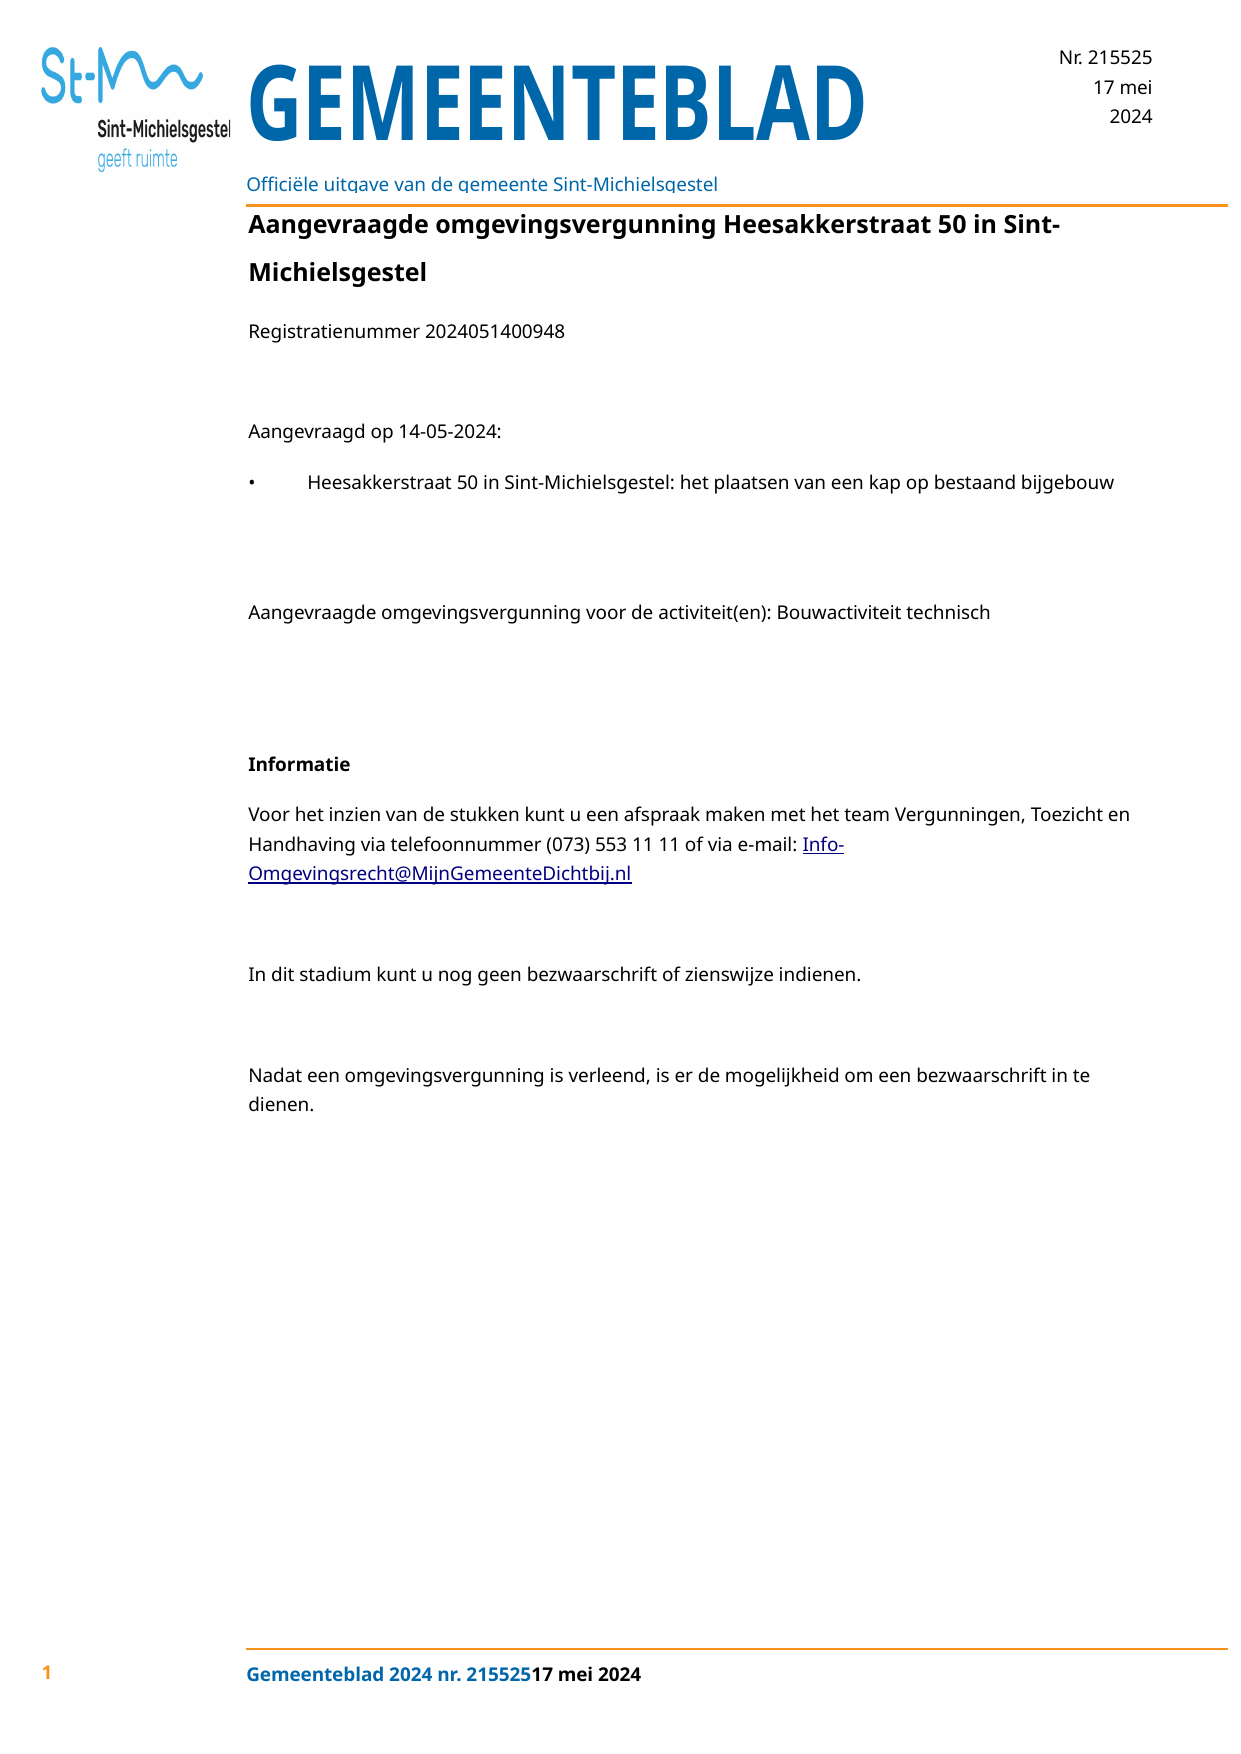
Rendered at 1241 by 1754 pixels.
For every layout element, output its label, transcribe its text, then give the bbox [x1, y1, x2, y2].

text Aangevraagde omgevingsvergunning voor de activiteit(en): Bouwactiviteit technisch [248, 599, 1152, 625]
text Informatie [248, 751, 1152, 777]
picture [41, 47, 231, 172]
text In dit stadium kunt u nog geen bezwaarschrift of zienswijze indienen. [248, 961, 1152, 987]
text Nadat een omgevingsvergunning is verleend, is er de mogelijkheid om een bezwaarschrift in te dienen. [248, 1062, 1152, 1117]
text Voor het inzien van de stukken kunt u een afspraak maken met het team Vergunningen, Toezicht en Handhaving via telefoonnummer (073) 553 11 11 of via e-mail: Info-Omgevingsrecht@MijnGemeenteDichtbij.nl [248, 801, 1152, 886]
list Heesakkerstraat 50 in Sint-Michielsgestel: het plaatsen van een kap op bestaand bijgebouw [248, 469, 1152, 495]
text Aangevraagd op 14-05-2024: [248, 419, 1152, 444]
text Registratienummer 2024051400948 [248, 318, 1152, 344]
text Aangevraagde omgevingsvergunning Heesakkerstraat 50 in Sint-Michielsgestel [248, 207, 1152, 288]
